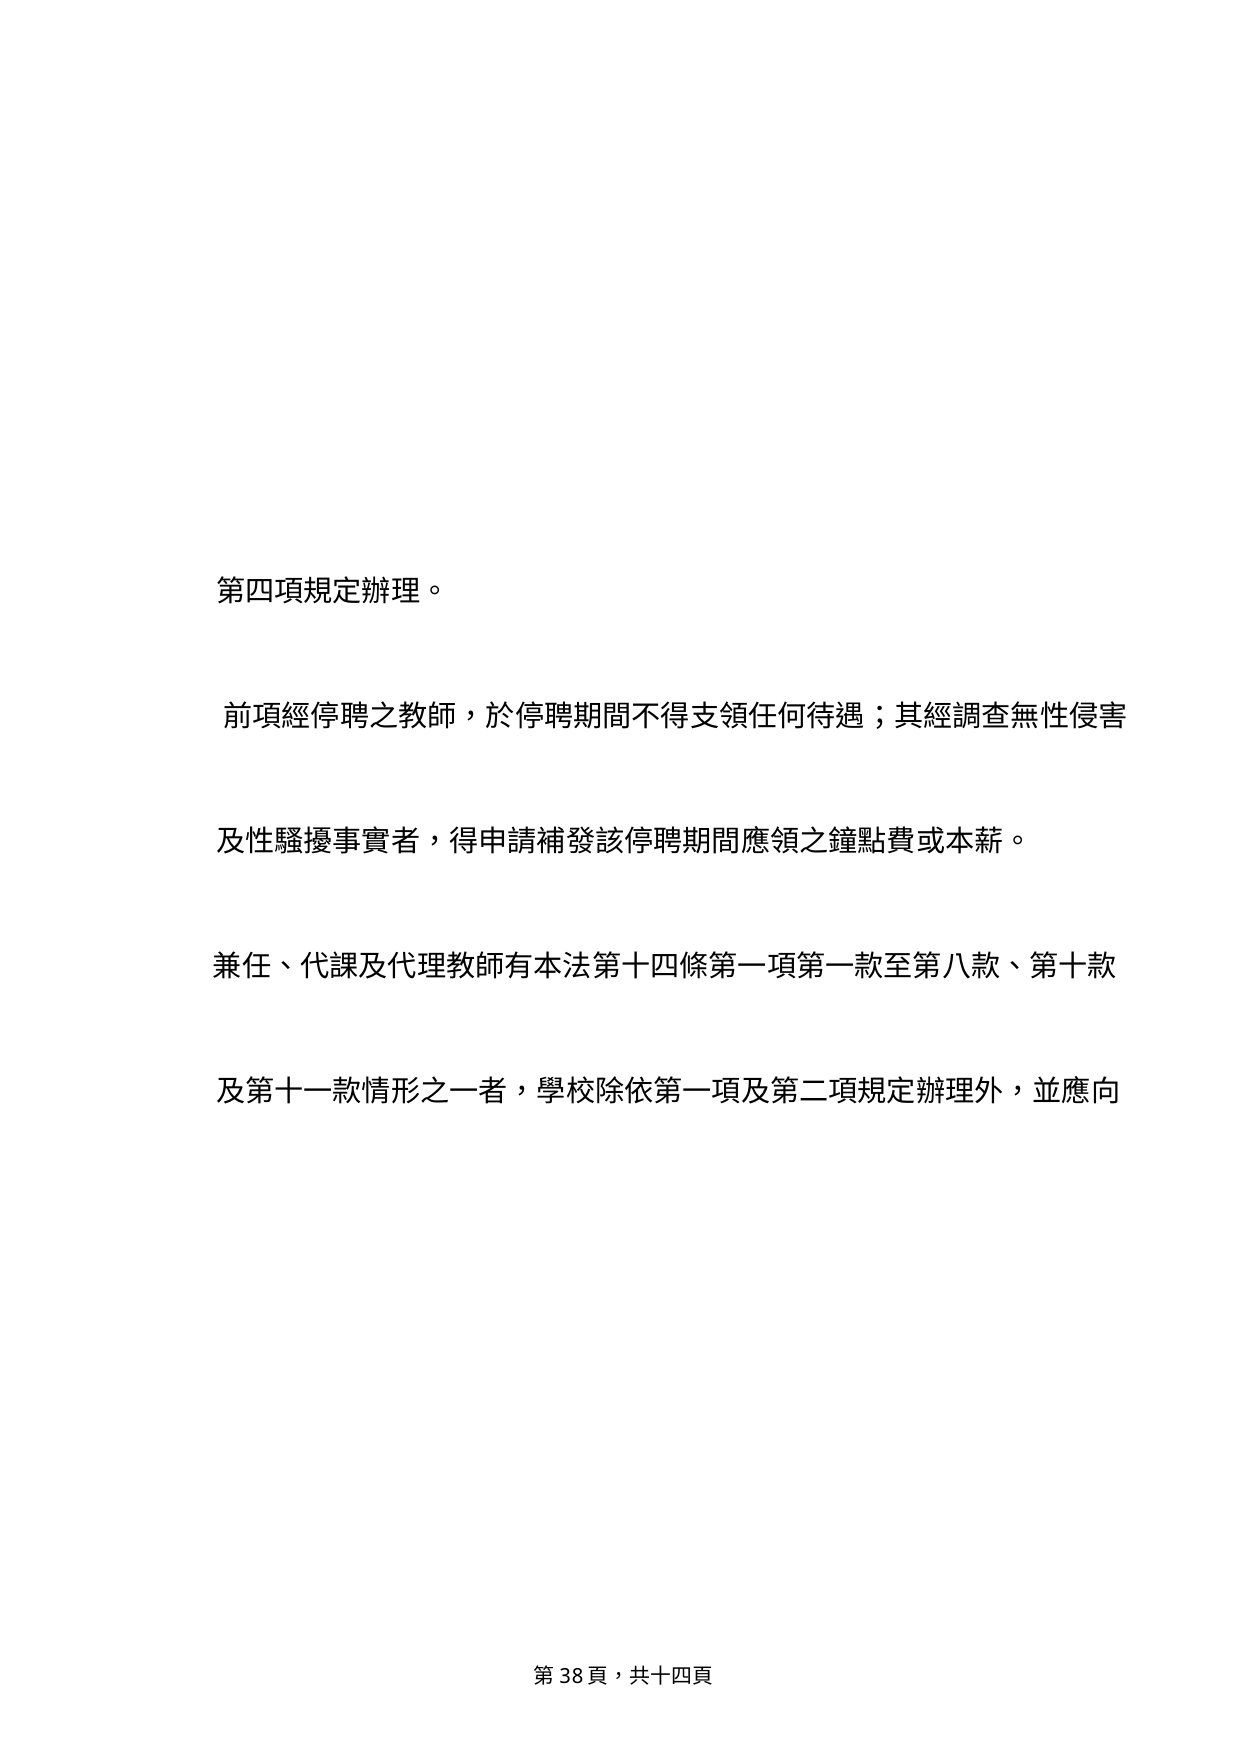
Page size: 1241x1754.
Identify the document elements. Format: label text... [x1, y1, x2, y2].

text 第四項規定辦理。 [106, 547, 1140, 609]
text 兼任、代課及代理教師有本法第十四條第一項第一款至第八款、第十款 [106, 922, 1140, 984]
text 及性騷擾事實者，得申請補發該停聘期間應領之鐘點費或本薪。 [106, 797, 1140, 859]
text 及第十一款情形之一者，學校除依第一項及第二項規定辦理外，並應向 [106, 1047, 1140, 1109]
text 前項經停聘之教師，於停聘期間不得支領任何待遇；其經調查無性侵害 [106, 672, 1140, 734]
